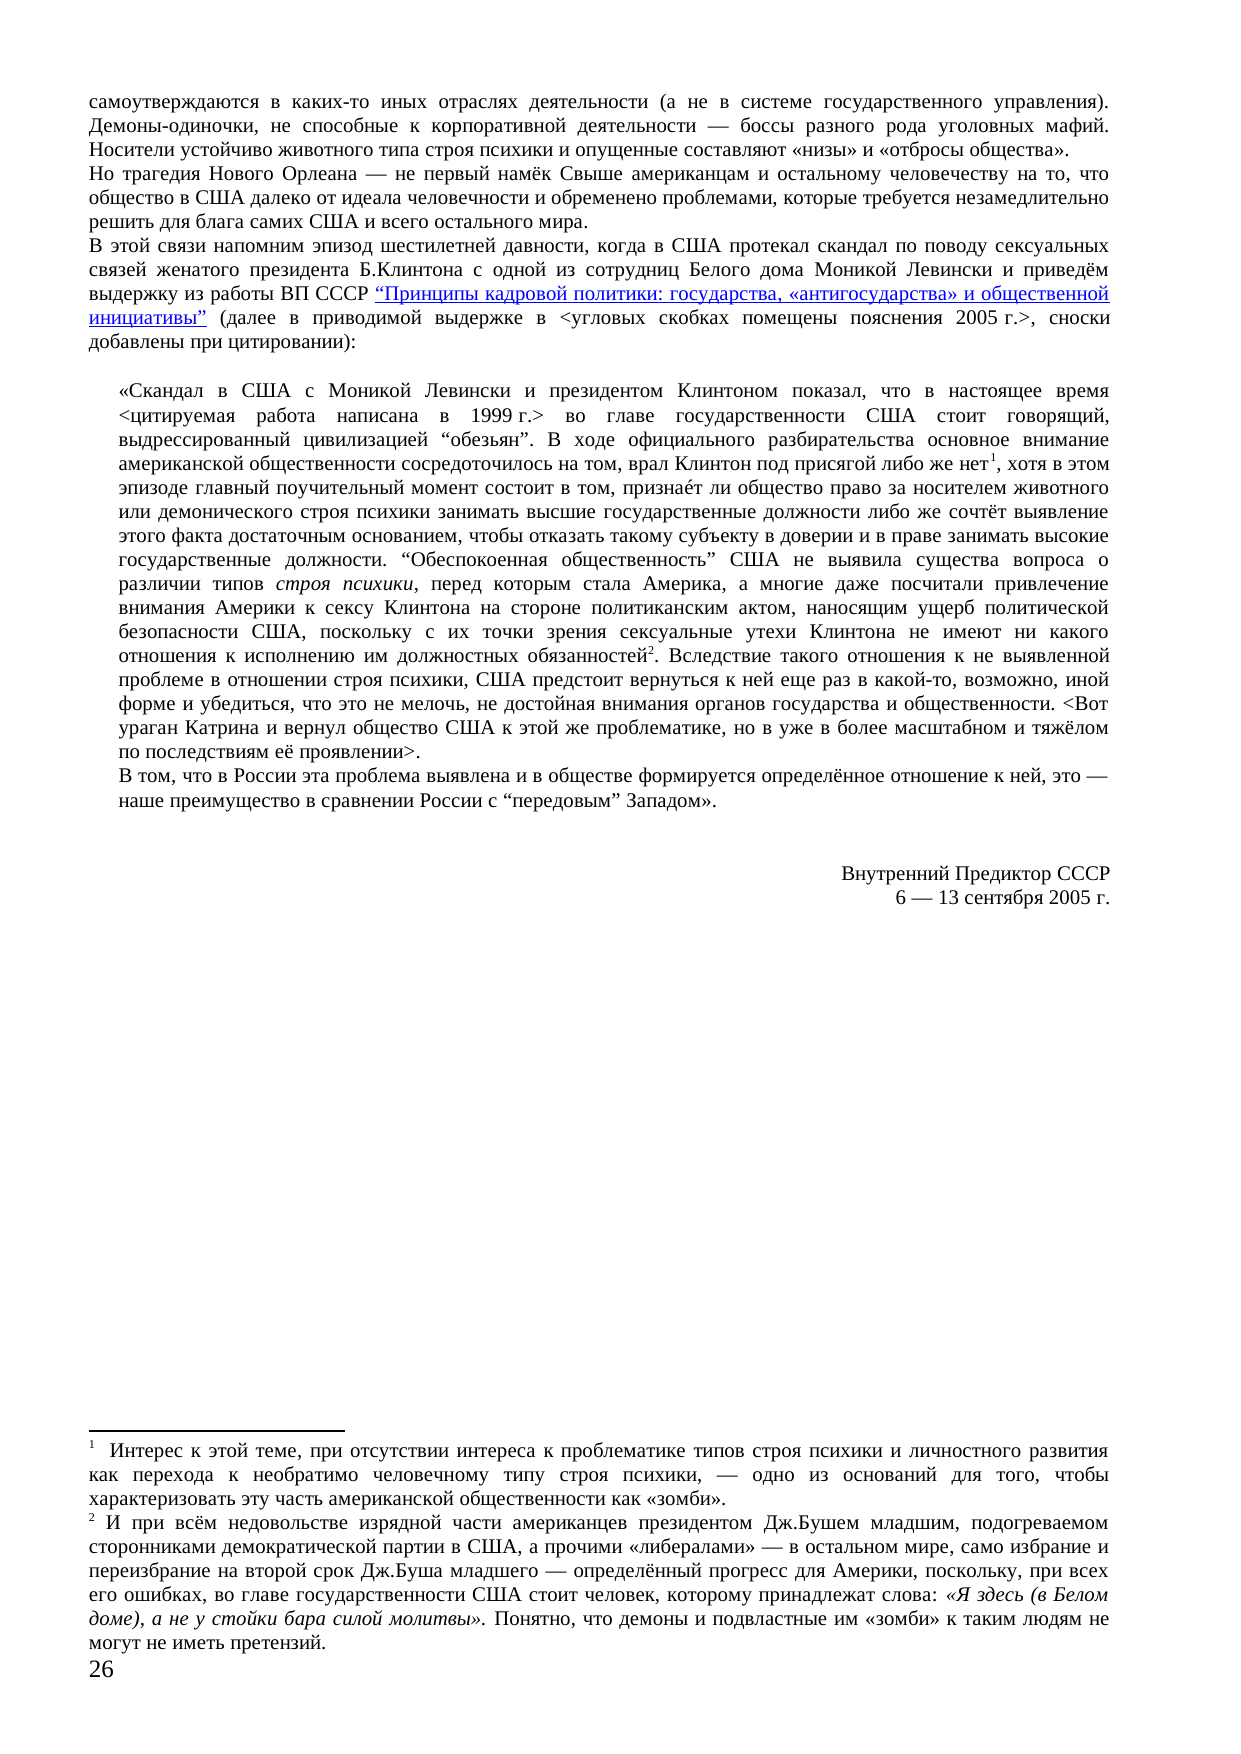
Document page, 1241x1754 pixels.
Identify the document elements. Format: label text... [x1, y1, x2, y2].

text Внутренний Предиктор СССР 6 — 13 сентября 2005 г. [89, 861, 1110, 909]
text Интерес к этой теме, при отсутствии интереса к проблематике типов строя психики и личностного развития как перехода к необратимо человечному типу строя психики, — одно из оснований для того, чтобы характеризовать эту часть американской общественности как «зомби». [89, 1437, 1110, 1510]
text В том, что в России эта проблема выявлена и в обществе формируется определённое отношение к ней, это — наше преимущество в сравнении России с “передовым” Западом». [118, 763, 1110, 811]
text «Скандал в США с Моникой Левински и президентом Клинтоном показал, что в настоящее время <цитируемая работа написана в 1999 г.> во главе государственности США стоит говорящий, выдрессированный цивилизацией “обезьян”. В ходе официального разбирательства основное внимание американской общественности сосредоточилось на том, врал Клинтон под присягой либо же нет, хотя в этом эпизоде главный поучительный момент состоит в том, признаéт ли общество право за носителем животного или демонического строя психики занимать высшие государственные должности либо же сочтёт выявление этого факта достаточным основанием, чтобы отказать такому субъекту в доверии и в праве занимать высокие государственные должности. “Обеспокоенная общественность” США не выявила существа вопроса о различии типов строя психики, перед которым стала Америка, а многие даже посчитали привлечение внимания Америки к сексу Клинтона на стороне политиканским актом, наносящим ущерб политической безопасности США, поскольку с их точки зрения сексуальные утехи Клинтона не имеют ни какого отношения к исполнению им должностных обязанностей. Вследствие такого отношения к не выявленной проблеме в отношении строя психики, США предстоит вернуться к ней еще раз в какой-то, возможно, иной форме и убедиться, что это не мелочь, не достойная внимания органов государства и общественности. <Вот ураган Катрина и вернул общество США к этой же проблематике, но в уже в более масштабном и тяжёлом по последствиям её проявлении>. [118, 378, 1110, 763]
text И при всём недовольстве изрядной части американцев президентом Дж.Бушем младшим, подогреваемом сторонниками демократической партии в США, а прочими «либералами» — в остальном мире, само избрание и переизбрание на второй срок Дж.Буша младшего — определённый прогресс для Америки, поскольку, при всех его ошибках, во главе государственности США стоит человек, которому принадлежат слова: «Я здесь (в Белом доме), а не у стойки бара силой молитвы». Понятно, что демоны и подвластные им «зомби» к таким людям не могут не иметь претензий. [89, 1510, 1110, 1654]
text Но трагедия Нового Орлеана — не первый намёк Свыше американцам и остальному человечеству на то, что общество в США далеко от идеала человечности и обременено проблемами, которые требуется незамедлительно решить для блага самих США и всего остального мира. [89, 161, 1110, 233]
text самоутверждаются в каких-то иных отраслях деятельности (а не в системе государственного управления). Демоны-одиночки, не способные к корпоративной деятельности — боссы разного рода уголовных мафий. Носители устойчиво животного типа строя психики и опущенные составляют «низы» и «отбросы общества». [89, 89, 1110, 161]
text В этой связи напомним эпизод шестилетней давности, когда в США протекал скандал по поводу сексуальных связей женатого президента Б.Клинтона с одной из сотрудниц Белого дома Моникой Левински и приведём выдержку из работы ВП СССР “Принципы кадровой политики: государства, «антигосударства» и общественной инициативы” (далее в приводимой выдержке в <угловых скобках помещены пояснения 2005 г.>, сноски добавлены при цитировании): [89, 233, 1110, 353]
